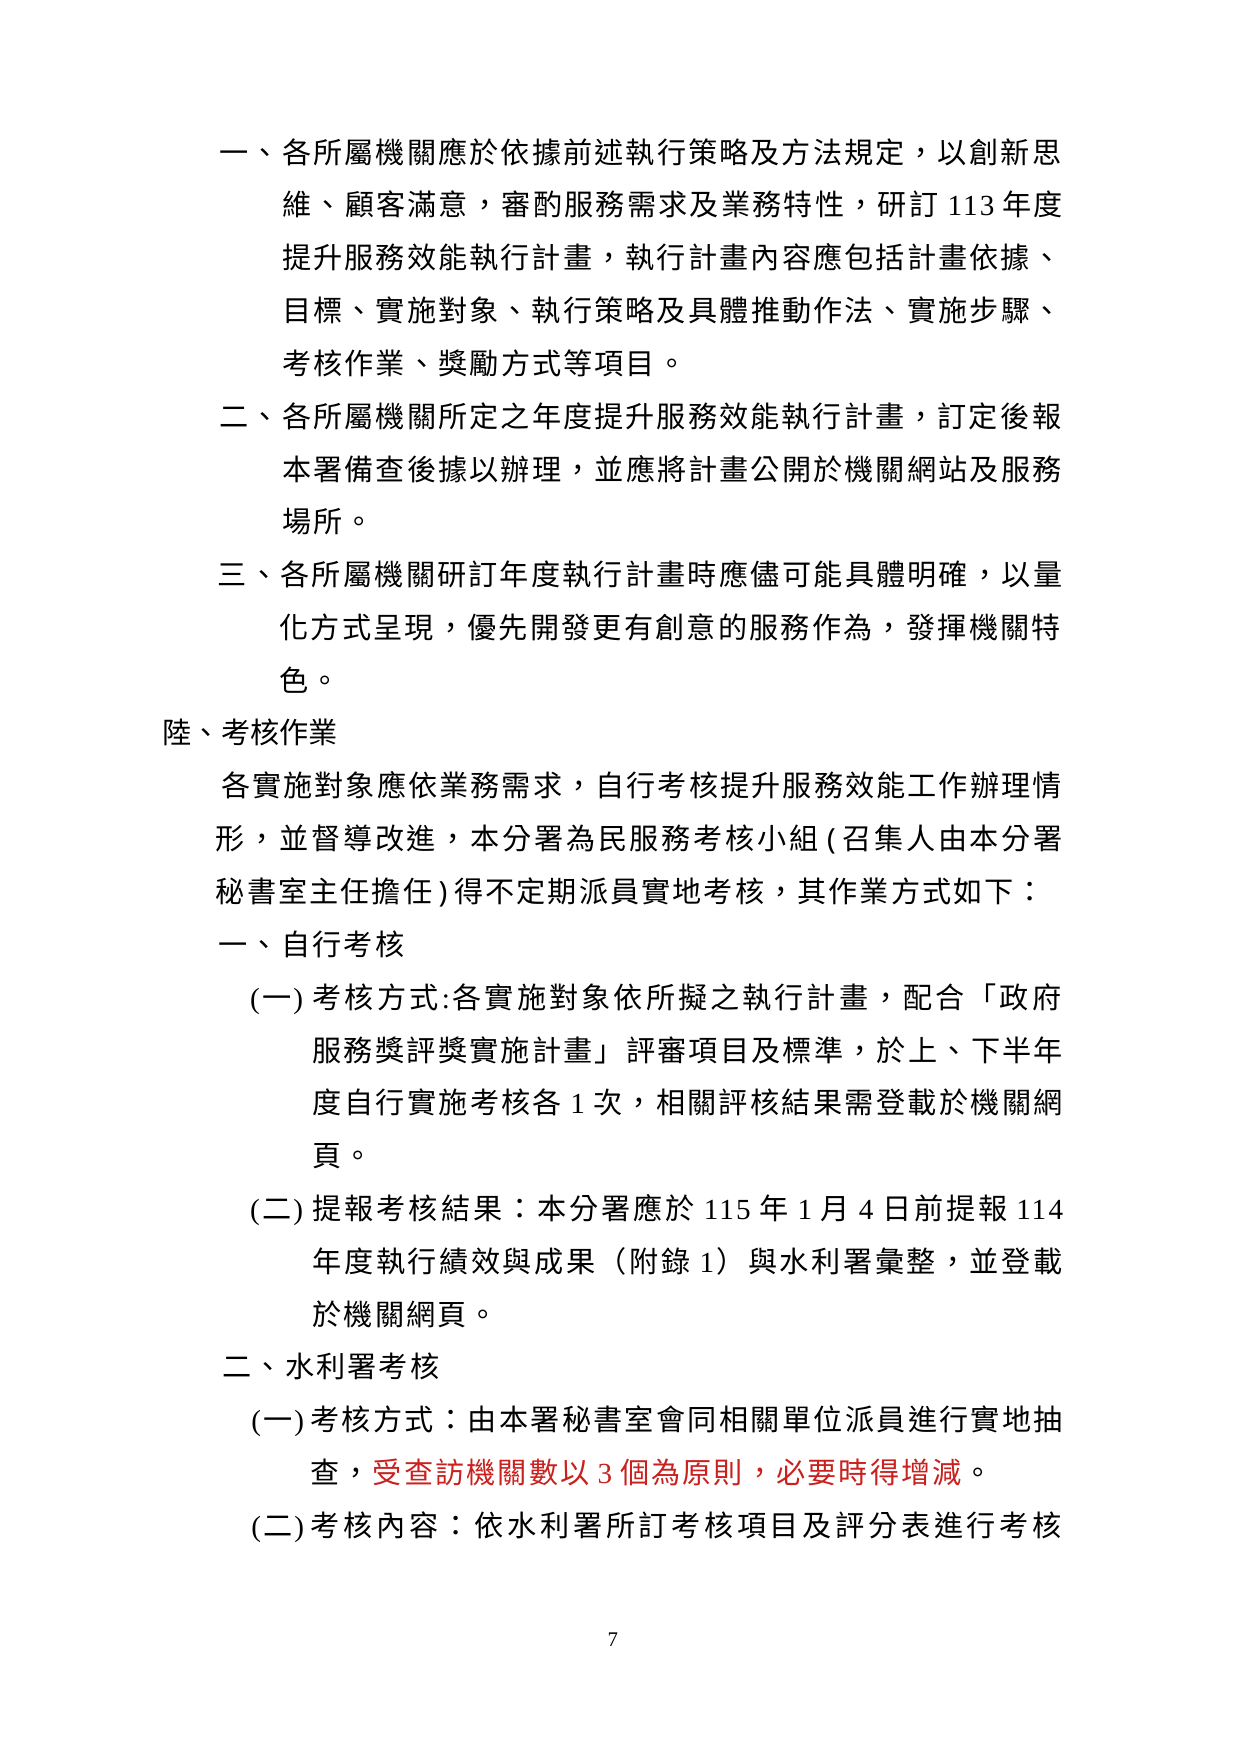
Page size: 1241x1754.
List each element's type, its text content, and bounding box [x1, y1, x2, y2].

text 三、各所屬機關研訂年度執行計畫時應儘可能具體明確，以量化方式呈現，優先開發更有創意的服務作為，發揮機關特色。 [218, 552, 1063, 699]
text 陸、考核作業 [162, 710, 1063, 752]
text 二、水利署考核 [222, 1344, 1063, 1386]
text 一、自行考核 [218, 922, 1063, 964]
text 各實施對象應依業務需求，自行考核提升服務效能工作辦理情形，並督導改進，本分署為民服務考核小組(召集人由本分署秘書室主任擔任)得不定期派員實地考核，其作業方式如下： [145, 763, 1063, 911]
list 考核內容：依水利署所訂考核項目及評分表進行考核 [251, 1502, 1063, 1545]
text 二、各所屬機關所定之年度提升服務效能執行計畫，訂定後報本署備查後據以辦理，並應將計畫公開於機關網站及服務場所。 [219, 393, 1063, 541]
text 一、各所屬機關應於依據前述執行策略及方法規定，以創新思維、顧客滿意，審酌服務需求及業務特性，研訂113年度提升服務效能執行計畫，執行計畫內容應包括計畫依據、目標、實施對象、執行策略及具體推動作法、實施步驟、考核作業、獎勵方式等項目。 [219, 129, 1063, 383]
list 提報考核結果：本分署應於115年1月4日前提報114年度執行績效與成果（附錄1）與水利署彙整，並登載於機關網頁。 [250, 1186, 1063, 1333]
list 考核方式:各實施對象依所擬之執行計畫，配合「政府服務獎評獎實施計畫」評審項目及標準，於上、下半年度自行實施考核各1次，相關評核結果需登載於機關網頁。 [250, 974, 1063, 1175]
list 考核方式：由本署秘書室會同相關單位派員進行實地抽查，受查訪機關數以3個為原則，必要時得增減。 [251, 1397, 1063, 1492]
